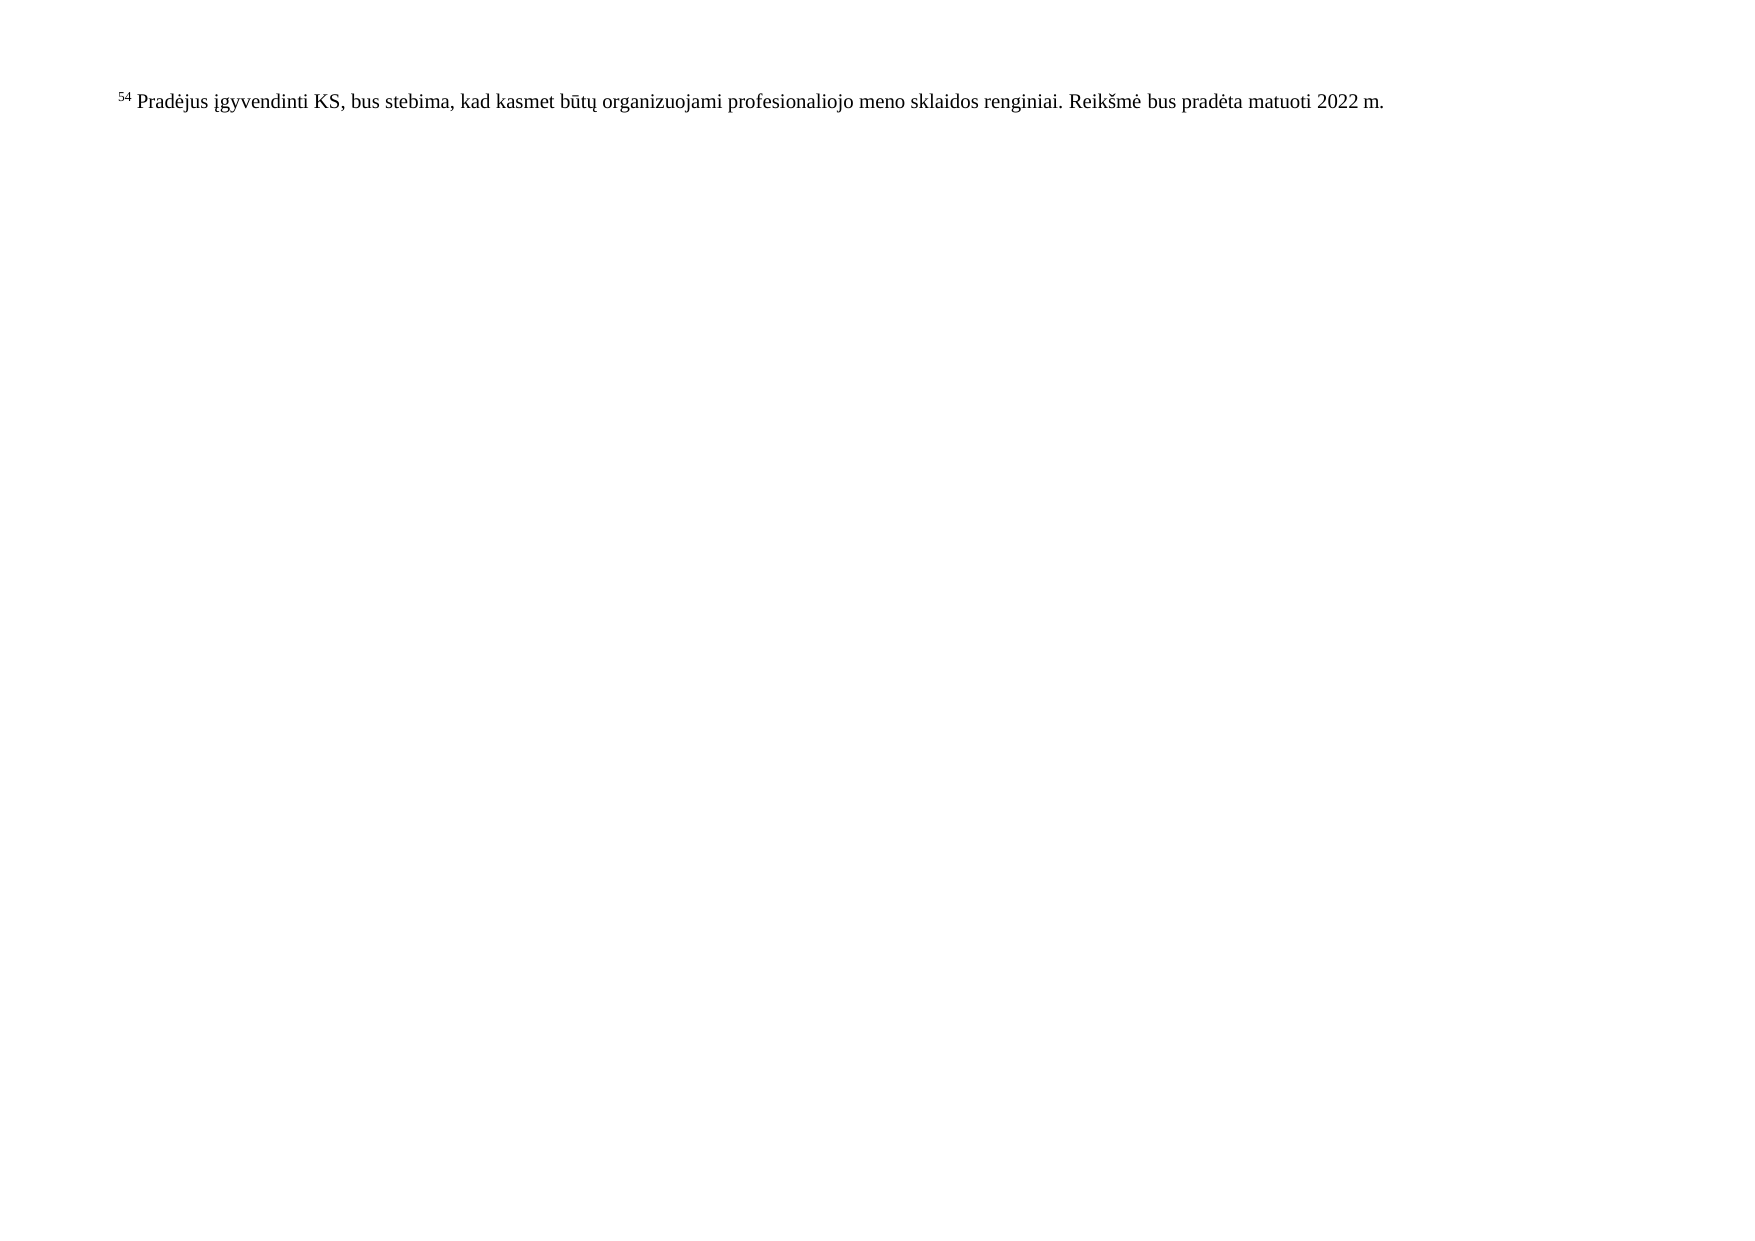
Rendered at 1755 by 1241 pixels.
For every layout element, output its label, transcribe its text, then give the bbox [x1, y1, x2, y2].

text 54 Pradėjus įgyvendinti KS, bus stebima, kad kasmet būtų organizuojami profesionaliojo meno sklaidos renginiai. Reikšmė bus pradėta matuoti 2022 m. [118, 89, 1651, 113]
